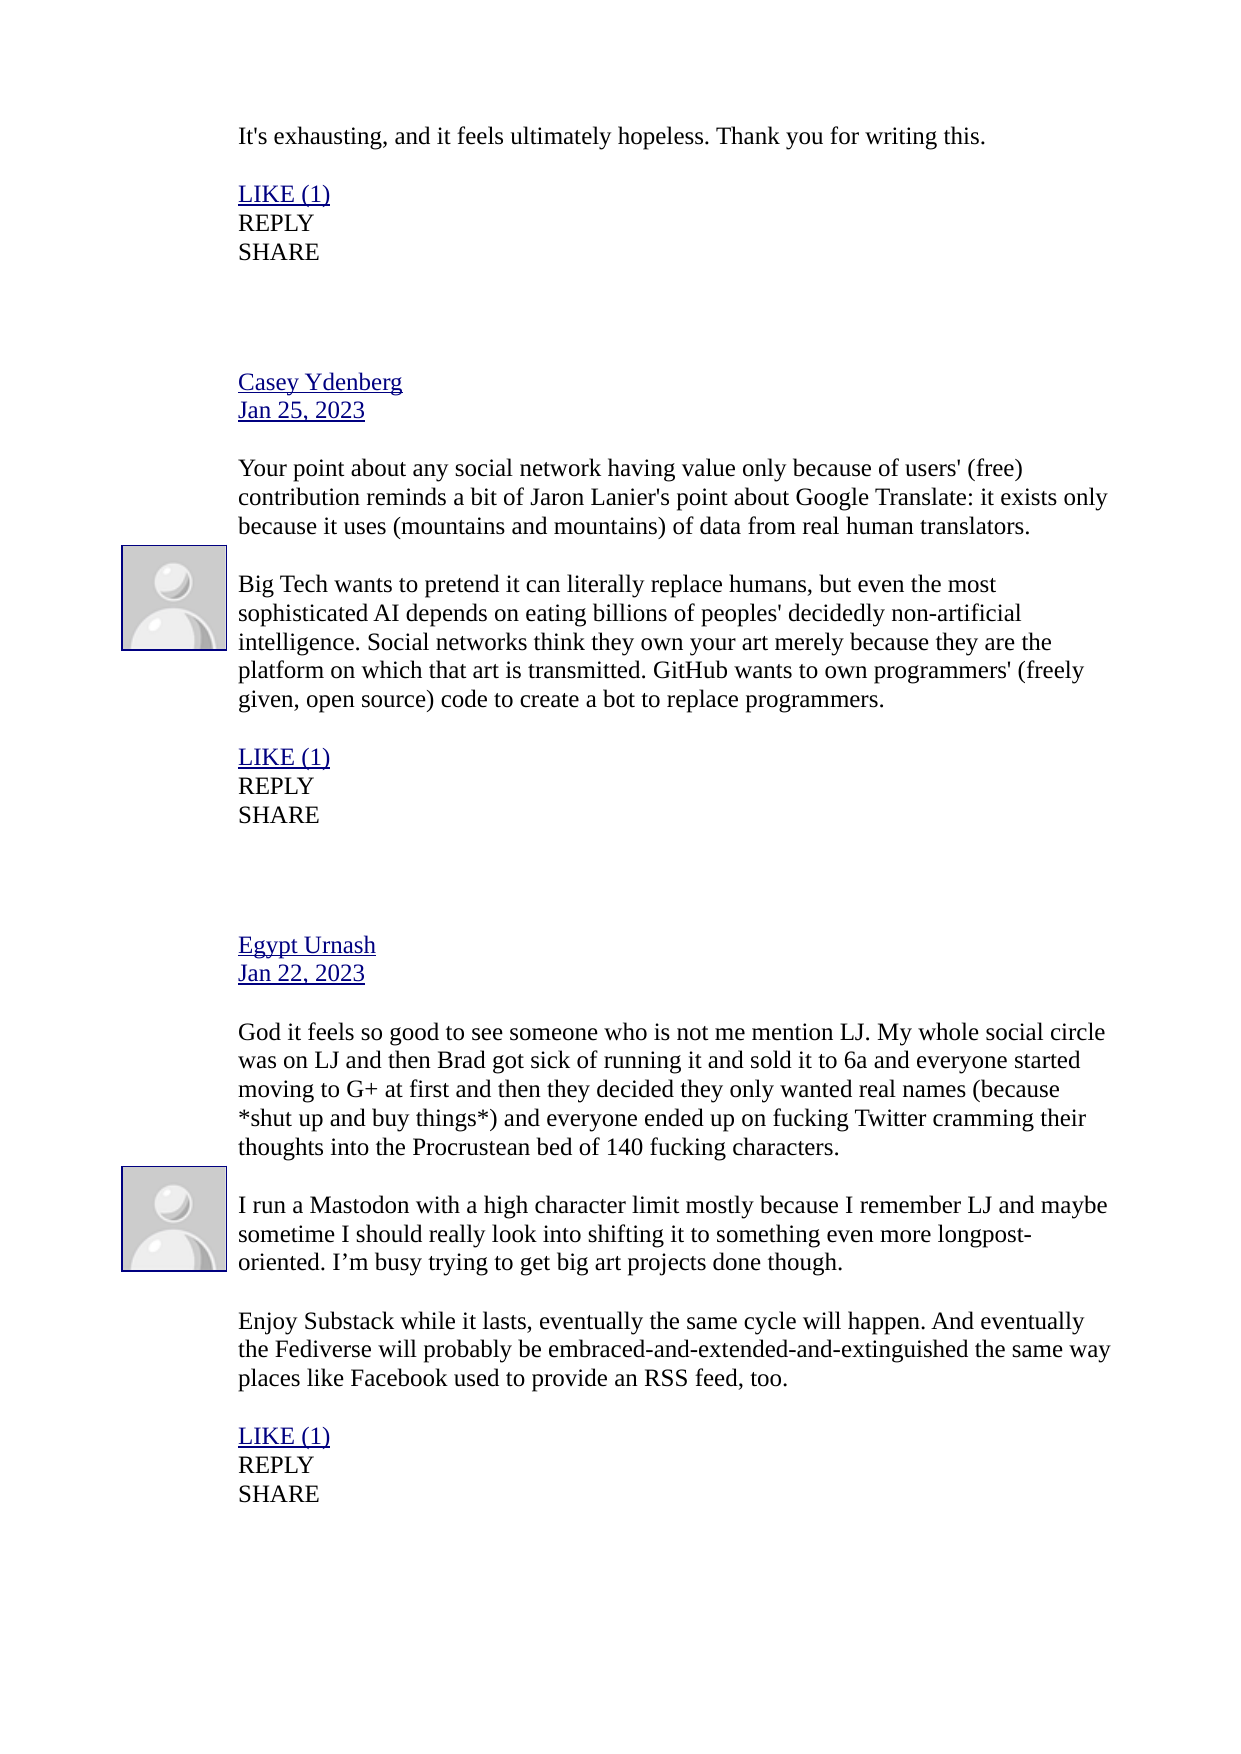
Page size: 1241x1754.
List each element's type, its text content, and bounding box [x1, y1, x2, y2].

picture [123, 546, 226, 649]
table_header It's exhausting, and it feels ultimately hopeless. Thank you for writing this. LIKE (1) REPLY SHARE [235, 118, 1122, 268]
table_header Egypt Urnash Jan 22, 2023 God it feels so good to see someone who is not me mention LJ. My whole social circle was on LJ and then Brad got sick of running it and sold it to 6a and everyone started moving to G+ at first and then they decided they only wanted real names (because *shut up and buy things*) and everyone ended up on fucking Twitter cramming their thoughts into the Procrustean bed of 140 fucking characters. I run a Mastodon with a high character limit mostly because I remember LJ and maybe sometime I should really look into shifting it to something even more longpost-oriented. I’m busy trying to get big art projects done though. Enjoy Substack while it lasts, eventually the same cycle will happen. And eventually the Fediverse will probably be embraced-and-extended-and-extinguished the same way places like Facebook used to provide an RSS feed, too. LIKE (1) REPLY SHARE [235, 927, 1122, 1511]
picture [123, 1167, 226, 1270]
table_header [118, 364, 235, 832]
table_header [118, 118, 235, 268]
table_header Casey Ydenberg Jan 25, 2023 Your point about any social network having value only because of users' (free) contribution reminds a bit of Jaron Lanier's point about Google Translate: it exists only because it uses (mountains and mountains) of data from real human translators. Big Tech wants to pretend it can literally replace humans, but even the most sophisticated AI depends on eating billions of peoples' decidedly non-artificial intelligence. Social networks think they own your art merely because they are the platform on which that art is transmitted. GitHub wants to own programmers' (freely given, open source) code to create a bot to replace programmers. LIKE (1) REPLY SHARE [235, 364, 1122, 832]
table_header [118, 927, 235, 1511]
